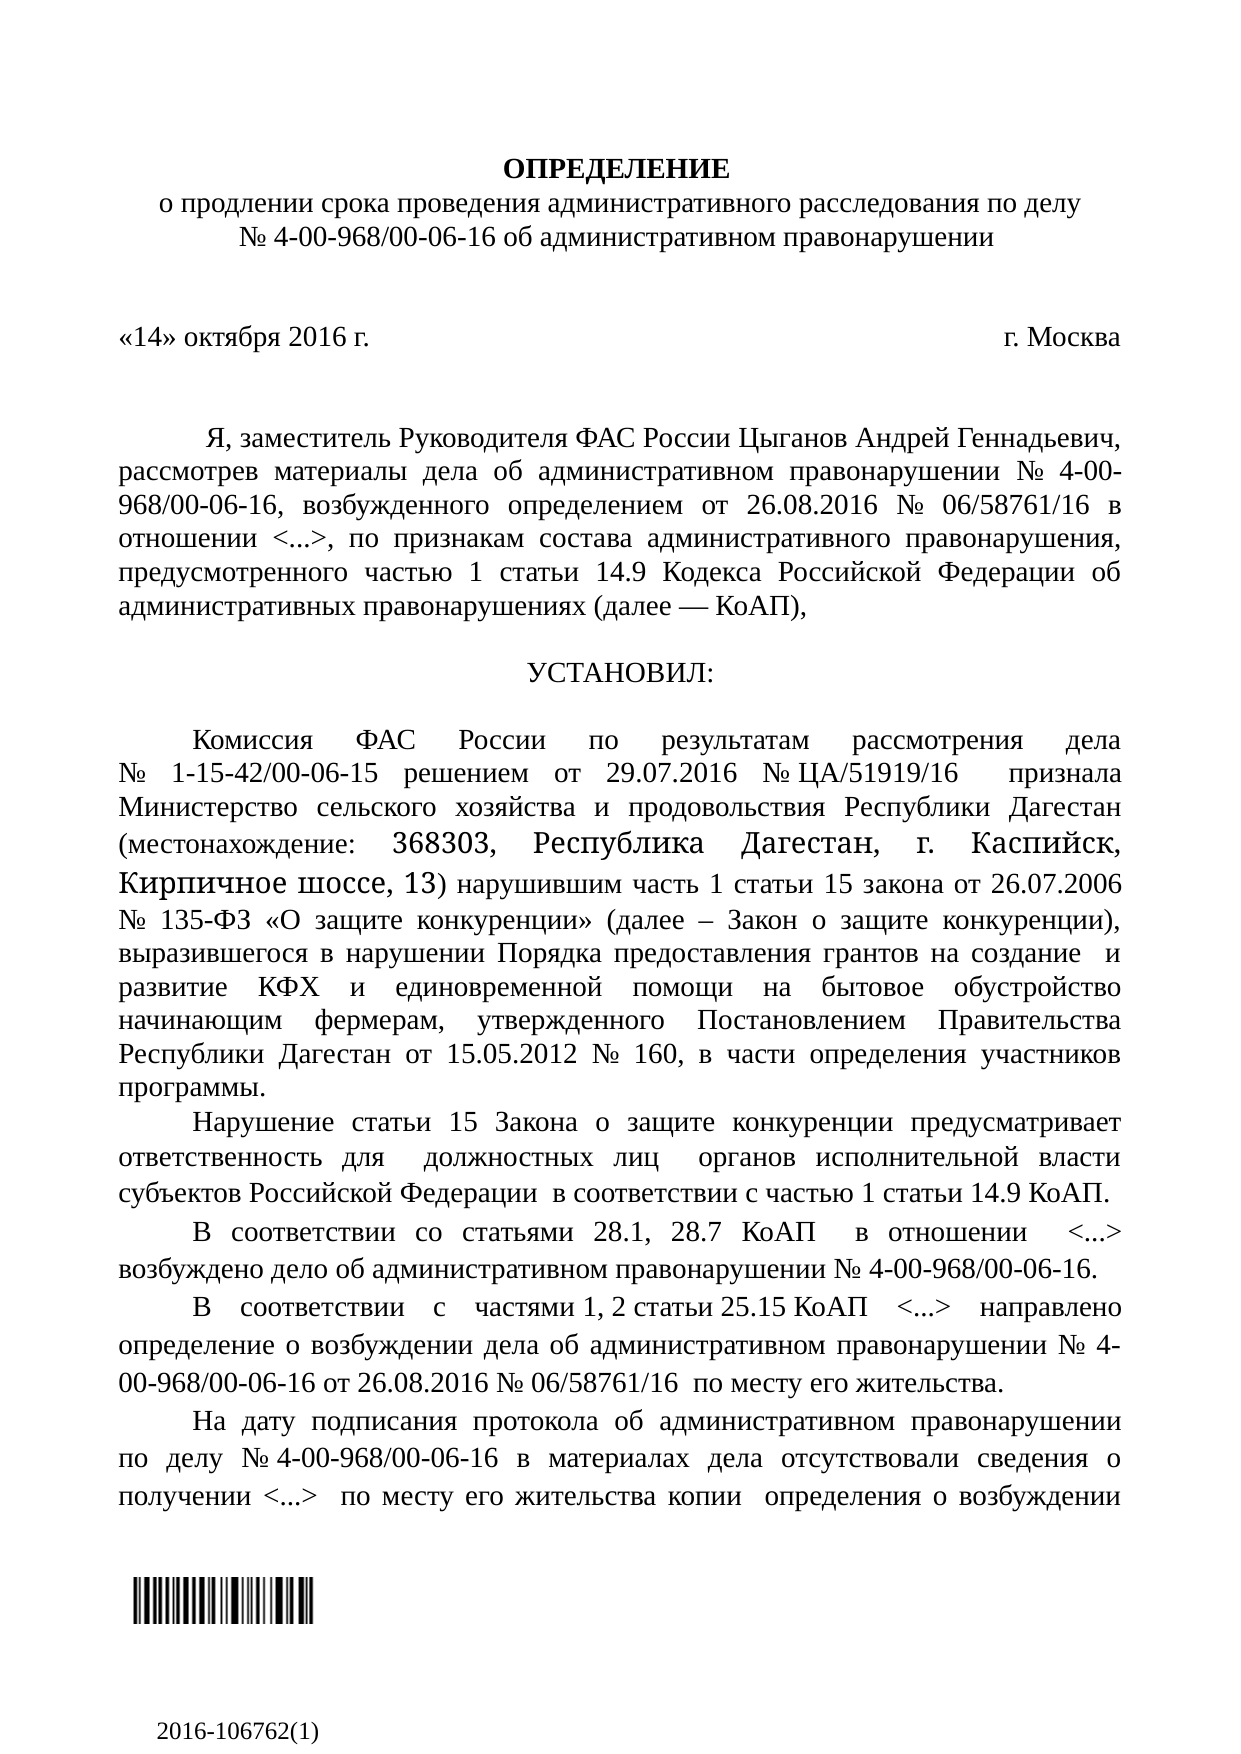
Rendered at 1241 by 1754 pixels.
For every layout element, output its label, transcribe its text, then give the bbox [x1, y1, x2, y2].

text Я, заместитель Руководителя ФАС России Цыганов Андрей Геннадьевич, рассмотрев материалы дела об административном правонарушении № 4-00-968/00-06-16, возбужденного определением от 26.08.2016 № 06/58761/16 в отношении <...>, по признакам состава административного правонарушения, предусмотренного частью 1 статьи 14.9 Кодекса Российской Федерации об административных правонарушениях (далее — КоАП), [118, 420, 1122, 621]
text В соответствии с частями 1, 2 статьи 25.15 КоАП <...> направлено определение о возбуждении дела об административном правонарушении № 4-00-968/00-06-16 от 26.08.2016 № 06/58761/16 по месту его жительства. [118, 1285, 1122, 1398]
text УСТАНОВИЛ: [118, 655, 1122, 688]
text На дату подписания протокола об административном правонарушении по делу № 4-00-968/00-06-16 в материалах дела отсутствовали сведения о получении <...> по месту его жительства копии определения о возбуждении [118, 1398, 1122, 1512]
text Нарушение статьи 15 Закона о защите конкуренции предусматривает ответственность для должностных лиц органов исполнительной власти субъектов Российской Федерации в соответствии с частью 1 статьи 14.9 КоАП. [118, 1103, 1122, 1209]
text В соответствии со статьями 28.1, 28.7 КоАП в отношении <...> возбуждено дело об административном правонарушении № 4-00-968/00-06-16. [118, 1209, 1122, 1285]
text «14» октября 2016 г. г. Москва [118, 319, 1122, 353]
picture [118, 1577, 331, 1624]
text Комиссия ФАС России по результатам рассмотрения дела № 1-15-42/00-06-15 решением от 29.07.2016 № ЦА/51919/16 признала Министерство сельского хозяйства и продовольствия Республики Дагестан (местонахождение: 368303, Республика Дагестан, г. Каспийск, Кирпичное шоссе, 13) нарушившим часть 1 статьи 15 закона от 26.07.2006 № 135-ФЗ «О защите конкуренции» (далее – Закон о защите конкуренции), выразившегося в нарушении Порядка предоставления грантов на создание и развитие КФХ и единовременной помощи на бытовое обустройство начинающим фермерам, утвержденного Постановлением Правительства Республики Дагестан от 15.05.2012 № 160, в части определения участников программы. [118, 722, 1122, 1103]
text ОПРЕДЕЛЕНИЕ [118, 152, 1122, 185]
text о продлении срока проведения административного расследования по делу № 4-00-968/00-06-16 об административном правонарушении [118, 185, 1122, 252]
